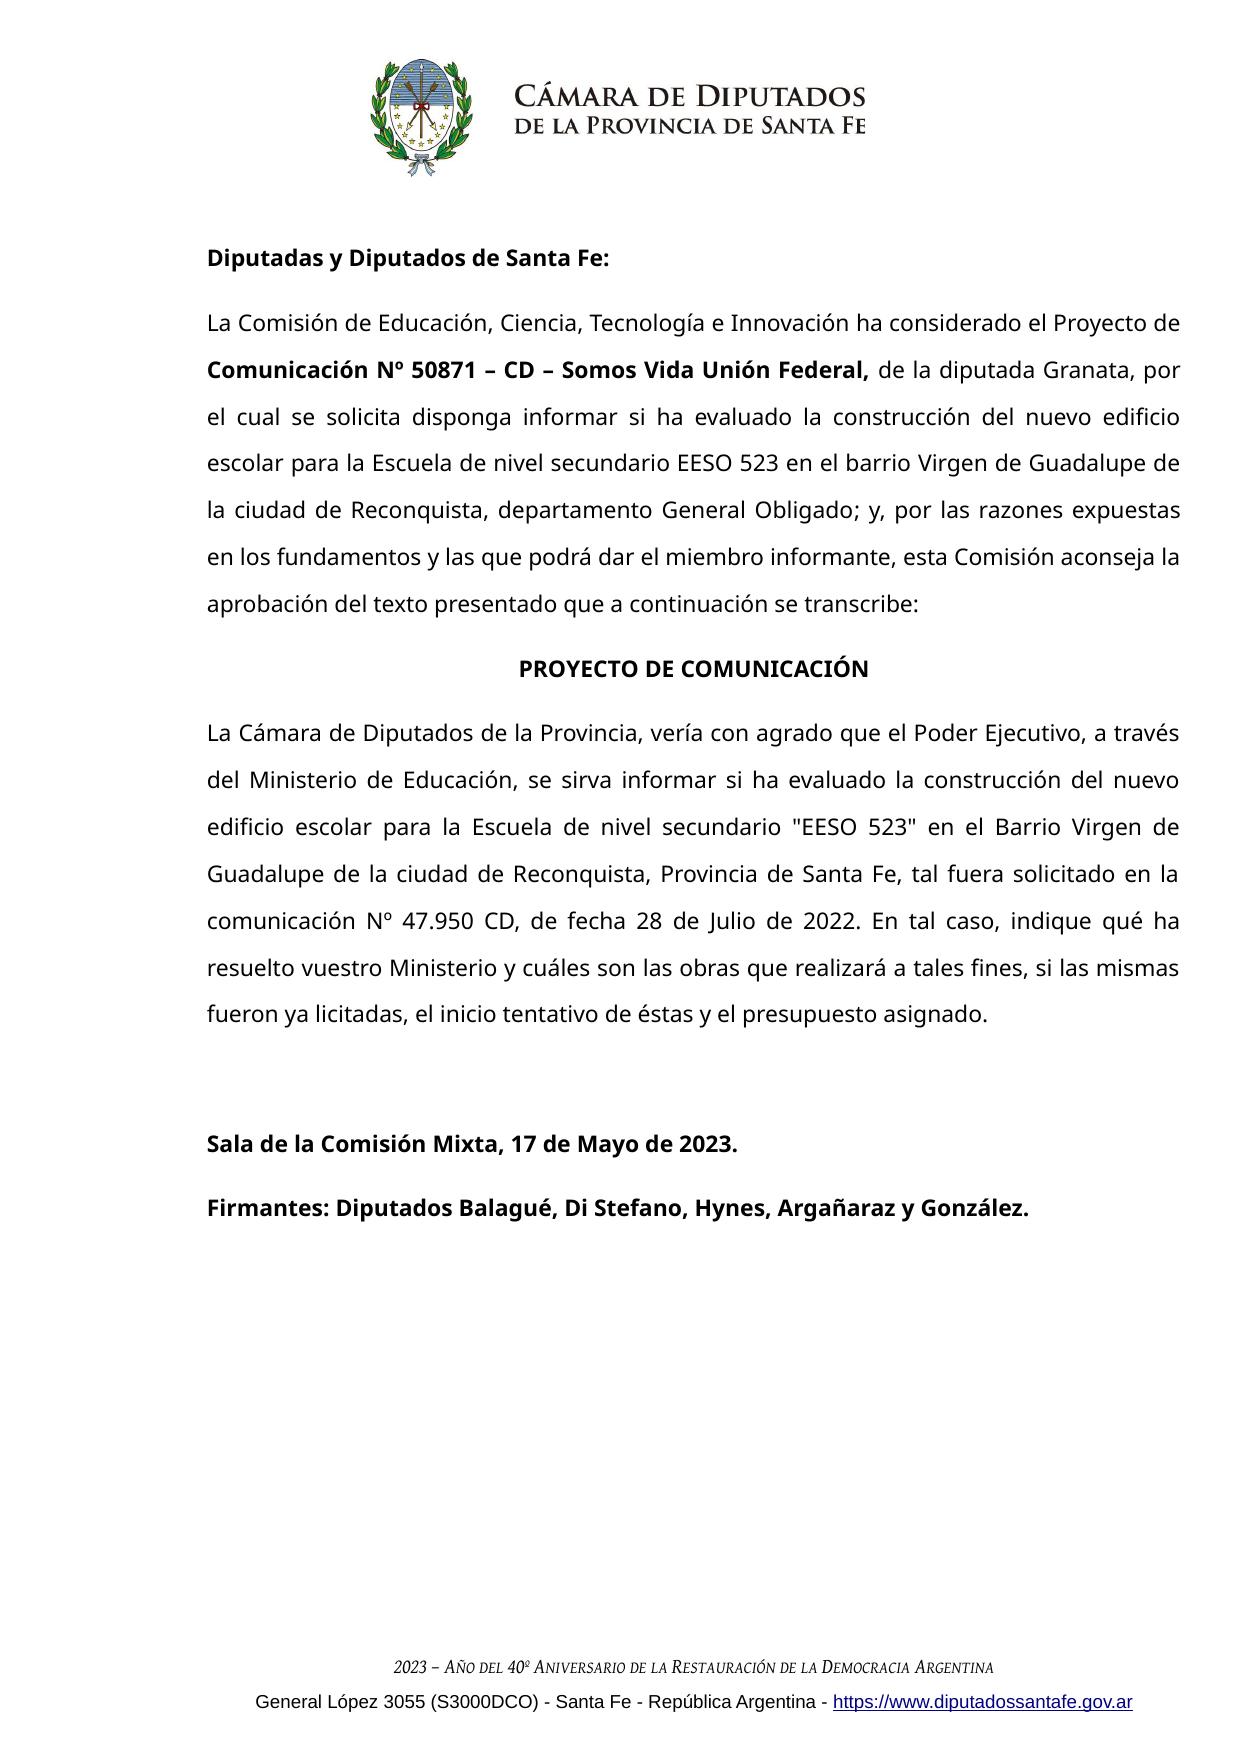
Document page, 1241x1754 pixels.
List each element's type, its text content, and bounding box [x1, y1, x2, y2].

text La Cámara de Diputados de la Provincia, vería con agrado que el Poder Ejecutivo, a través del Ministerio de Educación, se sirva informar si ha evaluado la construcción del nuevo edificio escolar para la Escuela de nivel secundario "EESO 523" en el Barrio Virgen de Guadalupe de la ciudad de Reconquista, Provincia de Santa Fe, tal fuera solicitado en la comunicación Nº 47.950 CD, de fecha 28 de Julio de 2022. En tal caso, indique qué ha resuelto vuestro Ministerio y cuáles son las obras que realizará a tales fines, si las mismas fueron ya licitadas, el inicio tentativo de éstas y el presupuesto asignado. [207, 717, 1181, 1030]
text Sala de la Comisión Mixta, 17 de Mayo de 2023. [207, 1128, 1181, 1159]
text La Comisión de Educación, Ciencia, Tecnología e Innovación ha considerado el Proyecto de Comunicación Nº 50871 – CD – Somos Vida Unión Federal, de la diputada Granata, por el cual se solicita disponga informar si ha evaluado la construcción del nuevo edificio escolar para la Escuela de nivel secundario EESO 523 en el barrio Virgen de Guadalupe de la ciudad de Reconquista, departamento General Obligado; y, por las razones expuestas en los fundamentos y las que podrá dar el miembro informante, esta Comisión aconseja la aprobación del texto presentado que a continuación se transcribe: [207, 307, 1181, 619]
text Diputadas y Diputados de Santa Fe: [207, 242, 1181, 273]
picture [370, 59, 866, 181]
text Firmantes: Diputados Balagué, Di Stefano, Hynes, Argañaraz y González. [207, 1192, 1181, 1223]
text PROYECTO DE COMUNICACIÓN [207, 653, 1181, 684]
